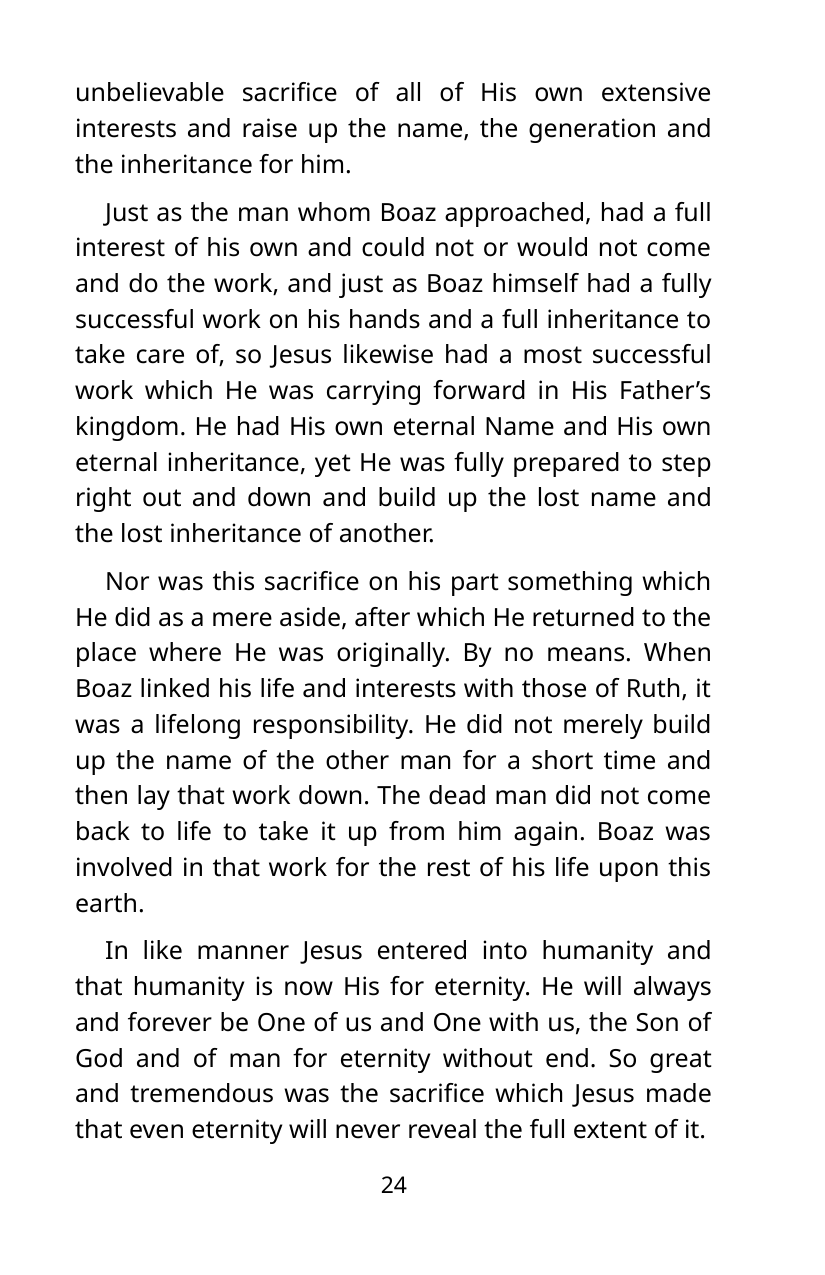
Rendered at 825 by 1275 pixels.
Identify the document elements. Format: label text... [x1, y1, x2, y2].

text In like manner Jesus entered into humanity and that humanity is now His for eternity. He will always and forever be One of us and One with us, the Son of God and of man for eternity without end. So great and tremendous was the sacrifice which Jesus made that even eternity will never reveal the full extent of it. [75, 933, 712, 1146]
text Just as the man whom Boaz approached, had a full interest of his own and could not or would not come and do the work, and just as Boaz himself had a fully successful work on his hands and a full inheritance to take care of, so Jesus likewise had a most successful work which He was carrying forward in His Father’s kingdom. He had His own eternal Name and His own eternal inheritance, yet He was fully prepared to step right out and down and build up the lost name and the lost inheritance of another. [75, 194, 712, 550]
text unbelievable sacrifice of all of His own extensive interests and raise up the name, the generation and the inheritance for him. [75, 75, 712, 181]
text Nor was this sacrifice on his part something which He did as a mere aside, after which He returned to the place where He was originally. By no means. When Boaz linked his life and interests with those of Ruth, it was a lifelong responsibility. He did not merely build up the name of the other man for a short time and then lay that work down. The dead man did not come back to life to take it up from him again. Boaz was involved in that work for the rest of his life upon this earth. [75, 564, 712, 919]
